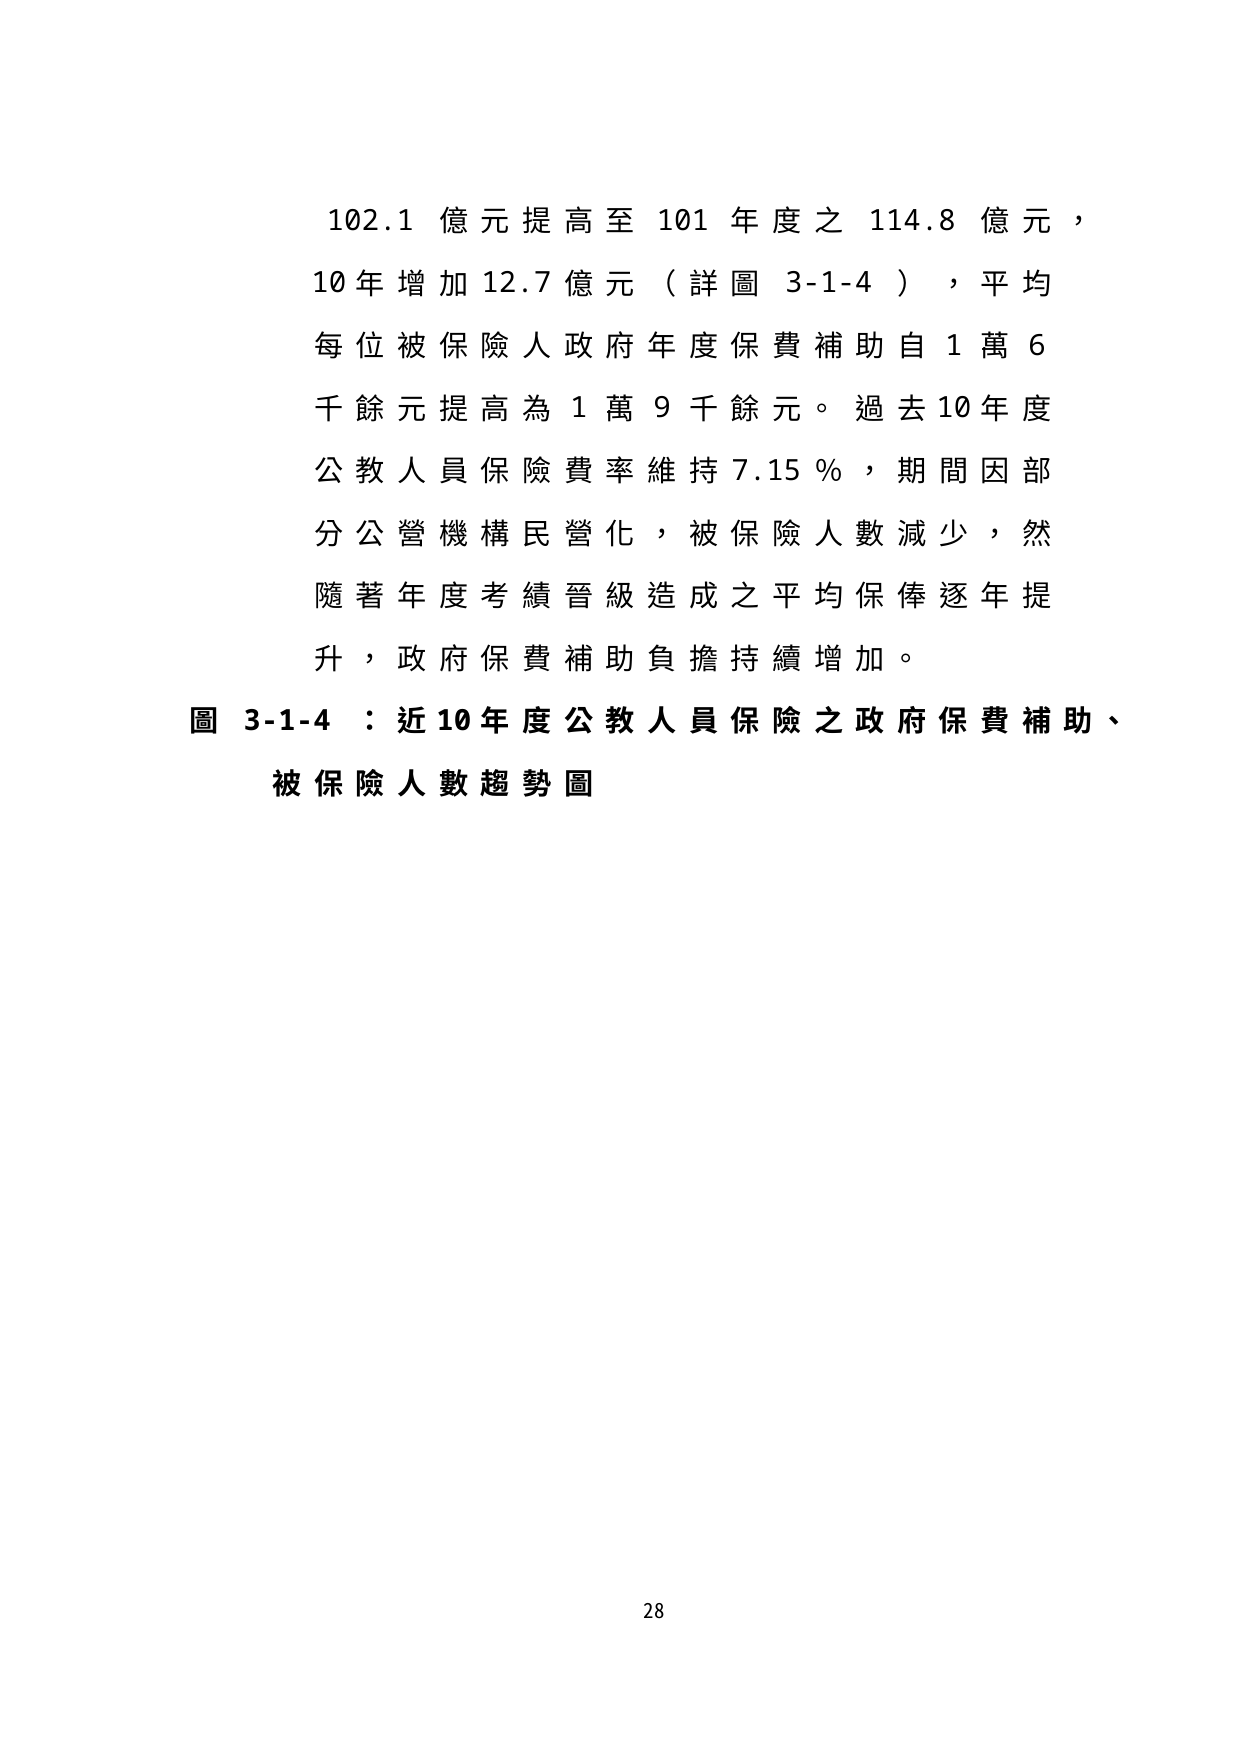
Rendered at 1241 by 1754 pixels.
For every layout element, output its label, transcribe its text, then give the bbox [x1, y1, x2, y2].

text 公教人員保險被保險人分屬中央政府及地方政府。近10年度公教人員保險按費率7.15％，及政府對公務人員保費補助65％、私立學校教職員補助32.5％之方式核計，合計各級政府保費補助自92年度之102.1億元提高至101年度之114.8億元，10年增加12.7億元（詳圖3-1-4），平均每位被保險人政府年度保費補助自1萬6千餘元提高為1萬9千餘元。過去10年度公教人員保險費率維持7.15％，期間因部分公營機構民營化，被保險人數減少，然隨著年度考績晉級造成之平均保俸逐年提升，政府保費補助負擔持續增加。 [271, 177, 1058, 677]
text 圖3-1-4：近10年度公教人員保險之政府保費補助、被保險人數趨勢圖 [138, 677, 1117, 802]
